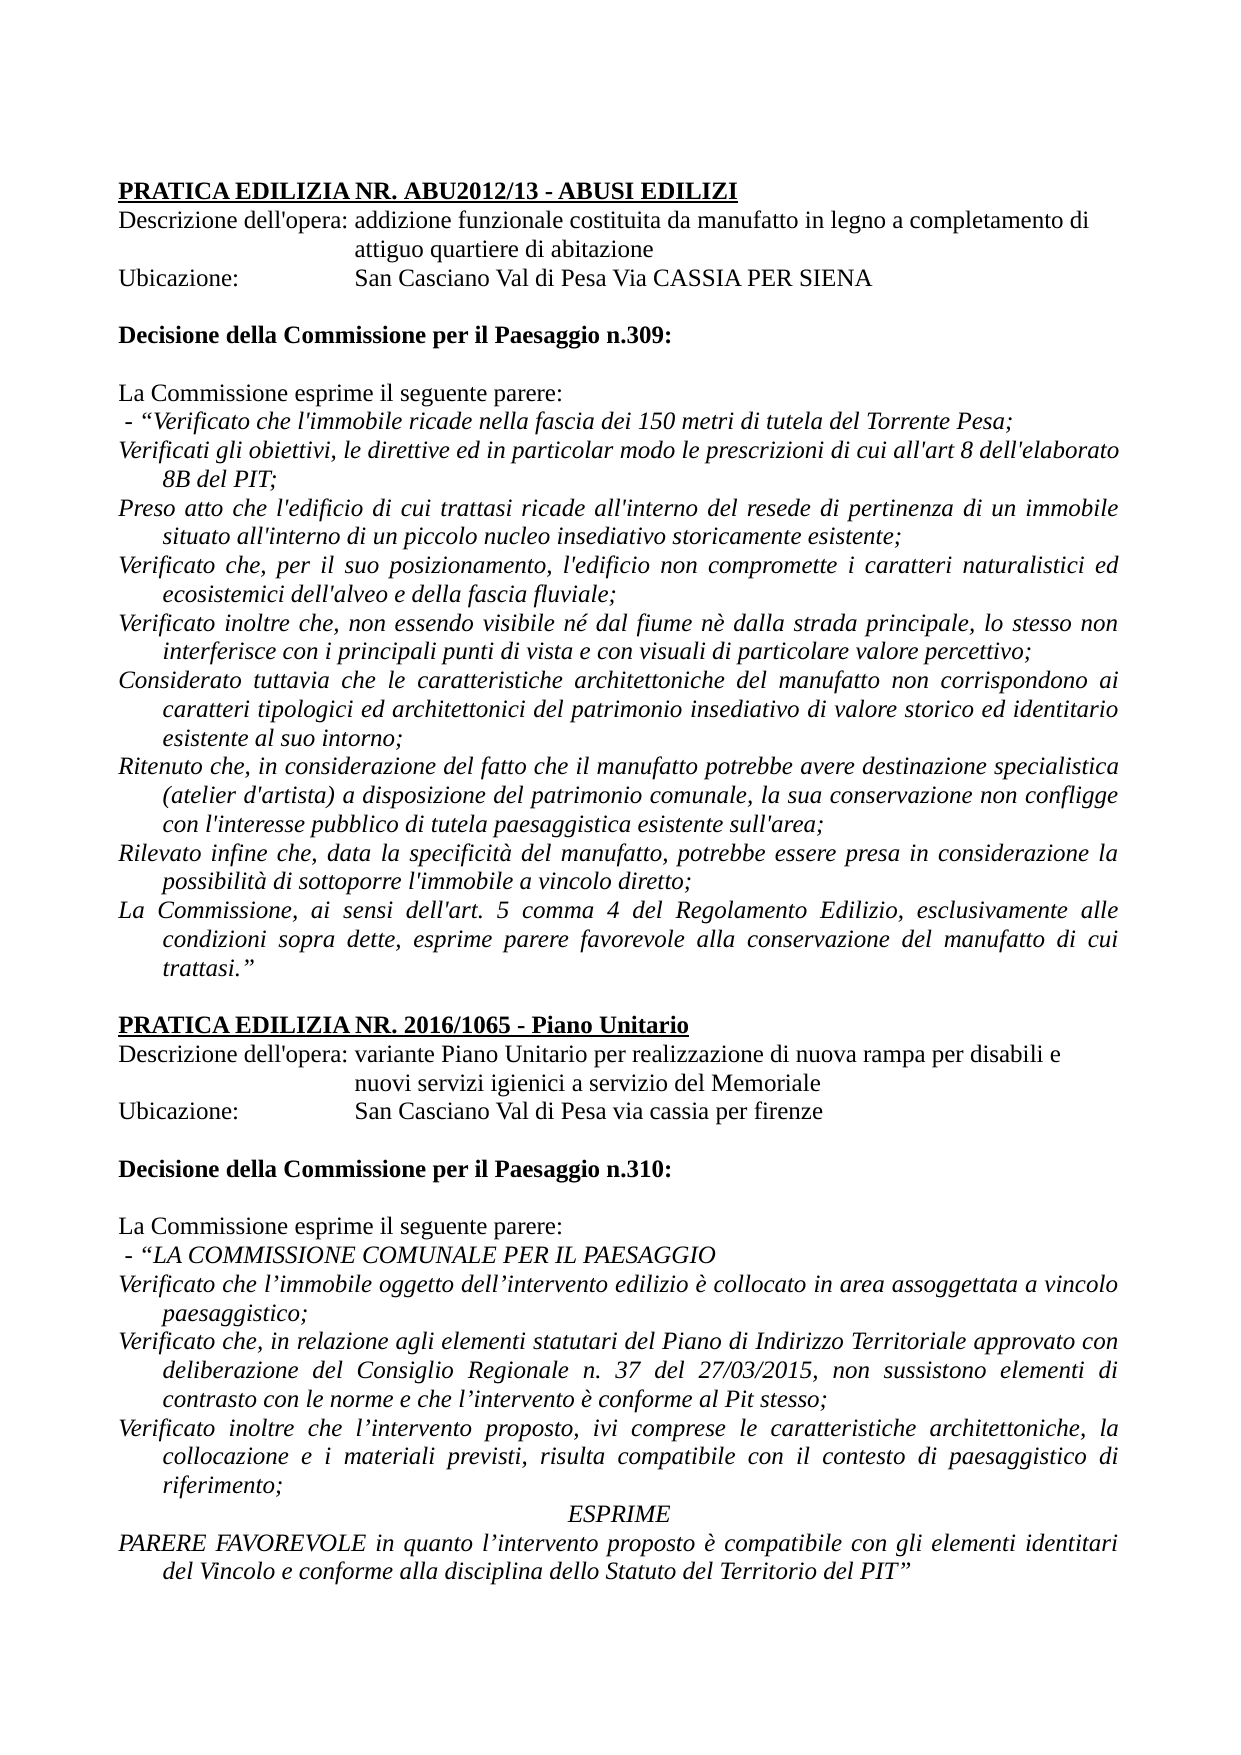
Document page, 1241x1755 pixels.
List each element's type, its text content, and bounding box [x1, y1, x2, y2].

text PRATICA EDILIZIA NR. 2016/1065 - Piano Unitario [118, 1010, 1122, 1039]
text Decisione della Commissione per il Paesaggio n.310: [118, 1154, 1122, 1183]
text Verificato inoltre che l’intervento proposto, ivi comprese le caratteristiche architettoniche, la collocazione e i materiali previsti, risulta compatibile con il contesto di paesaggistico di riferimento; [118, 1413, 1122, 1499]
text Decisione della Commissione per il Paesaggio n.309: [118, 320, 1122, 349]
text Rilevato infine che, data la specificità del manufatto, potrebbe essere presa in considerazione la possibilità di sottoporre l'immobile a vincolo diretto; [118, 838, 1122, 895]
text PRATICA EDILIZIA NR. ABU2012/13 - ABUSI EDILIZI [118, 176, 1122, 205]
text Descrizione dell'opera: variante Piano Unitario per realizzazione di nuova rampa per disabili e nuovi servizi igienici a servizio del Memoriale [118, 1039, 1122, 1096]
text ESPRIME [118, 1499, 1122, 1528]
text Ubicazione: San Casciano Val di Pesa via cassia per firenze [118, 1096, 1122, 1125]
text La Commissione esprime il seguente parere: [118, 1211, 1122, 1240]
text Ritenuto che, in considerazione del fatto che il manufatto potrebbe avere destinazione specialistica (atelier d'artista) a disposizione del patrimonio comunale, la sua conservazione non confligge con l'interesse pubblico di tutela paesaggistica esistente sull'area; [118, 751, 1122, 838]
text Verificato che, per il suo posizionamento, l'edificio non compromette i caratteri naturalistici ed ecosistemici dell'alveo e della fascia fluviale; [118, 550, 1122, 608]
text La Commissione, ai sensi dell'art. 5 comma 4 del Regolamento Edilizio, esclusivamente alle condizioni sopra dette, esprime parere favorevole alla conservazione del manufatto di cui trattasi.” [118, 895, 1122, 981]
text La Commissione esprime il seguente parere: [118, 378, 1122, 406]
text Verificato che l’immobile oggetto dell’intervento edilizio è collocato in area assoggettata a vincolo paesaggistico; [118, 1269, 1122, 1326]
text Descrizione dell'opera: addizione funzionale costituita da manufatto in legno a completamento di attiguo quartiere di abitazione [118, 205, 1122, 263]
text Preso atto che l'edificio di cui trattasi ricade all'interno del resede di pertinenza di un immobile situato all'interno di un piccolo nucleo insediativo storicamente esistente; [118, 493, 1122, 550]
text PARERE FAVOREVOLE in quanto l’intervento proposto è compatibile con gli elementi identitari del Vincolo e conforme alla disciplina dello Statuto del Territorio del PIT” [118, 1528, 1122, 1585]
text Verificati gli obiettivi, le direttive ed in particolar modo le prescrizioni di cui all'art 8 dell'elaborato 8B del PIT; [118, 435, 1122, 493]
text - “LA COMMISSIONE COMUNALE PER IL PAESAGGIO [118, 1240, 1122, 1269]
text Considerato tuttavia che le caratteristiche architettoniche del manufatto non corrispondono ai caratteri tipologici ed architettonici del patrimonio insediativo di valore storico ed identitario esistente al suo intorno; [118, 665, 1122, 751]
text Verificato inoltre che, non essendo visibile né dal fiume nè dalla strada principale, lo stesso non interferisce con i principali punti di vista e con visuali di particolare valore percettivo; [118, 608, 1122, 665]
text - “Verificato che l'immobile ricade nella fascia dei 150 metri di tutela del Torrente Pesa; [118, 406, 1122, 435]
text Verificato che, in relazione agli elementi statutari del Piano di Indirizzo Territoriale approvato con deliberazione del Consiglio Regionale n. 37 del 27/03/2015, non sussistono elementi di contrasto con le norme e che l’intervento è conforme al Pit stesso; [118, 1326, 1122, 1413]
text Ubicazione: San Casciano Val di Pesa Via CASSIA PER SIENA [118, 263, 1122, 291]
